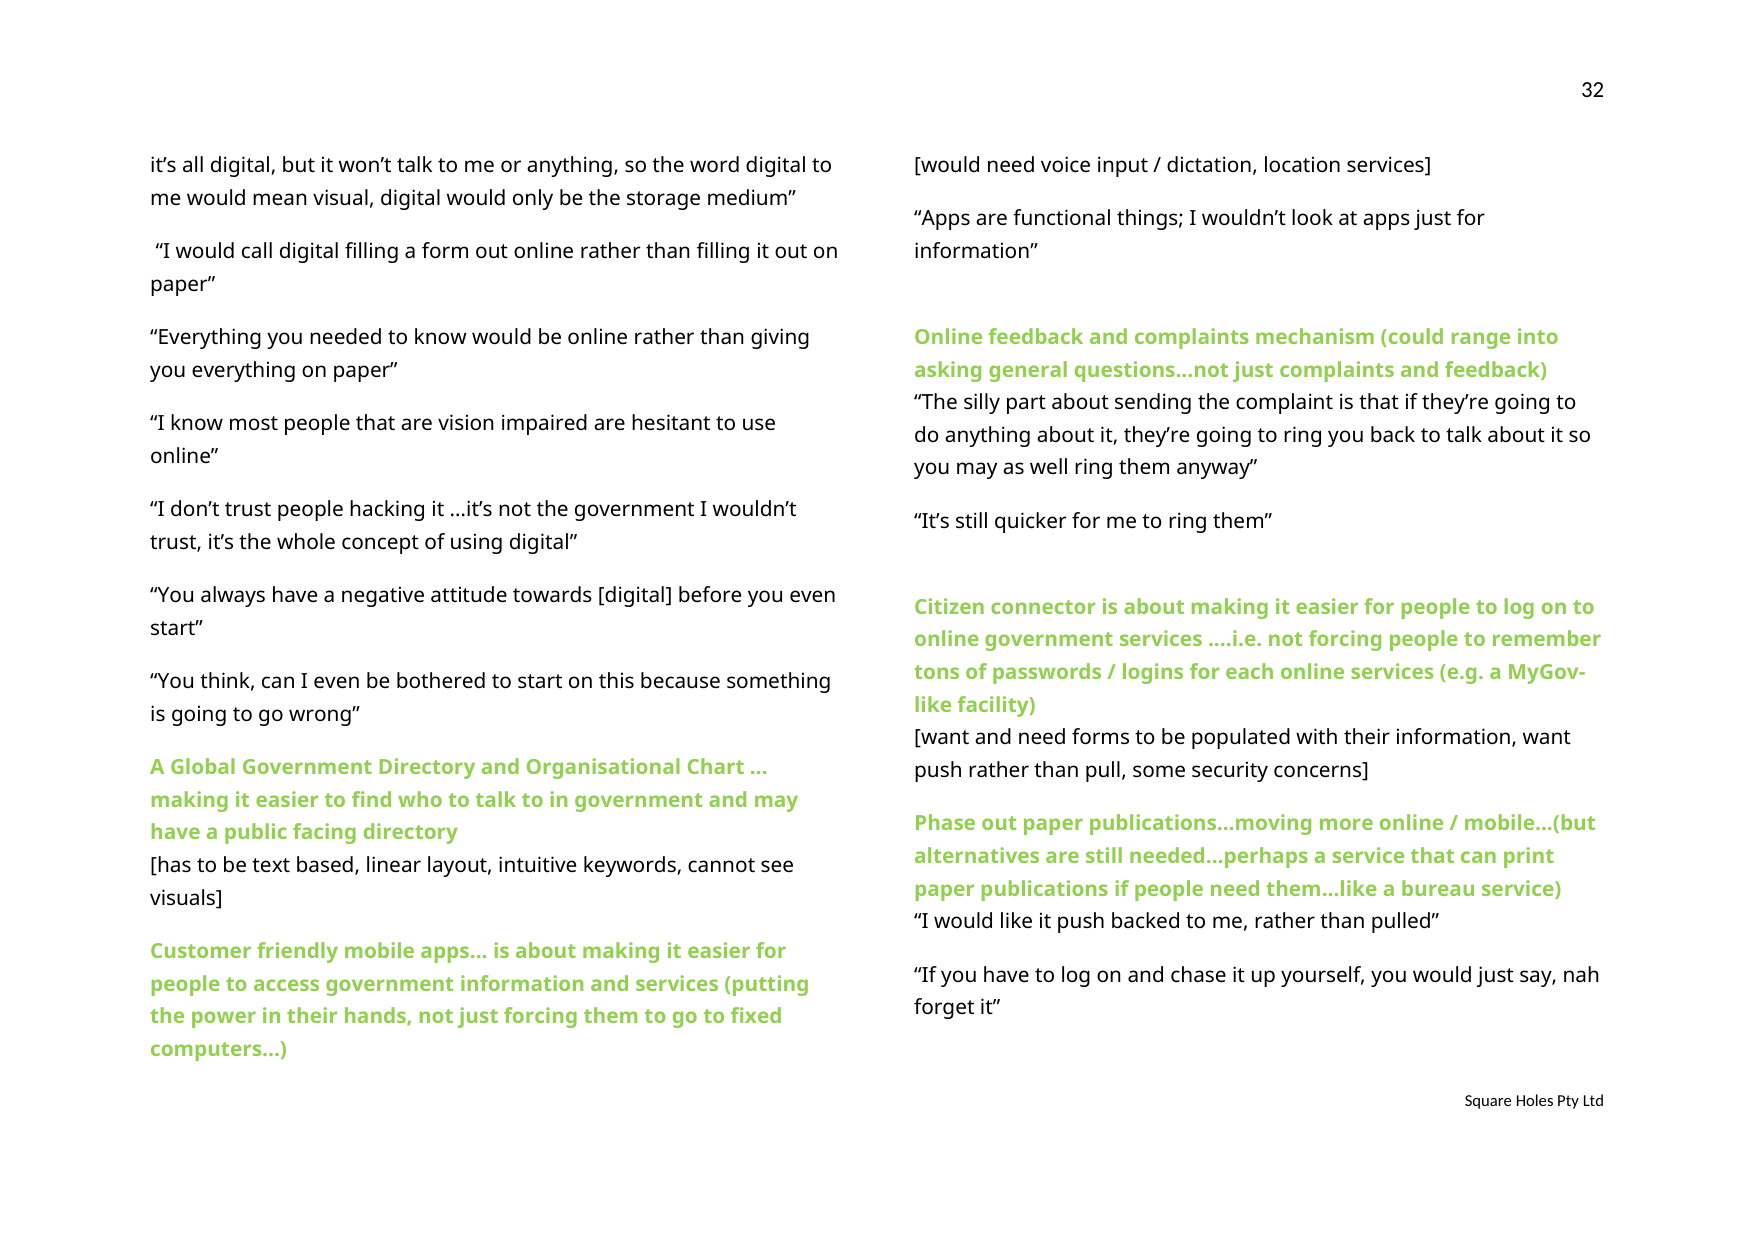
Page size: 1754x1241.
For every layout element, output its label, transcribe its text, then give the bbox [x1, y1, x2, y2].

text “If you have to log on and chase it up yourself, you would just say, nah forget it” [914, 960, 1604, 1021]
text “Everything you needed to know would be online rather than giving you everything on paper” [150, 322, 840, 383]
text “I would like it push backed to me, rather than pulled” [914, 906, 1604, 935]
text “Apps are functional things; I wouldn’t look at apps just for information” [914, 203, 1604, 264]
text Online feedback and complaints mechanism (could range into asking general questions...not just complaints and feedback) [914, 322, 1604, 383]
text Citizen connector is about making it easier for people to log on to online government services ....i.e. not forcing people to remember tons of passwords / logins for each online services (e.g. a MyGov-like facility) [914, 592, 1604, 718]
text [has to be text based, linear layout, intuitive keywords, cannot see visuals] [150, 850, 840, 911]
text Phase out paper publications...moving more online / mobile...(but alternatives are still needed...perhaps a service that can print paper publications if people need them...like a bureau service) [914, 808, 1604, 902]
text “You always have a negative attitude towards [digital] before you even start” [150, 580, 840, 641]
text “It’s still quicker for me to ring them” [914, 506, 1604, 534]
text it’s all digital, but it won’t talk to me or anything, so the word digital to me would mean visual, digital would only be the storage medium” [150, 150, 840, 211]
text A Global Government Directory and Organisational Chart …making it easier to find who to talk to in government and may have a public facing directory [150, 752, 840, 846]
text “The silly part about sending the complaint is that if they’re going to do anything about it, they’re going to ring you back to talk about it so you may as well ring them anyway” [914, 387, 1604, 481]
text “I would call digital filling a form out online rather than filling it out on paper” [150, 236, 840, 297]
text [want and need forms to be populated with their information, want push rather than pull, some security concerns] [914, 722, 1604, 783]
text [would need voice input / dictation, location services] [914, 150, 1604, 178]
text “You think, can I even be bothered to start on this because something is going to go wrong” [150, 666, 840, 727]
text “I know most people that are vision impaired are hesitant to use online” [150, 408, 840, 469]
text Customer friendly mobile apps... is about making it easier for people to access government information and services (putting the power in their hands, not just forcing them to go to fixed computers...) [150, 936, 840, 1062]
text “I don’t trust people hacking it …it’s not the government I wouldn’t trust, it’s the whole concept of using digital” [150, 494, 840, 555]
